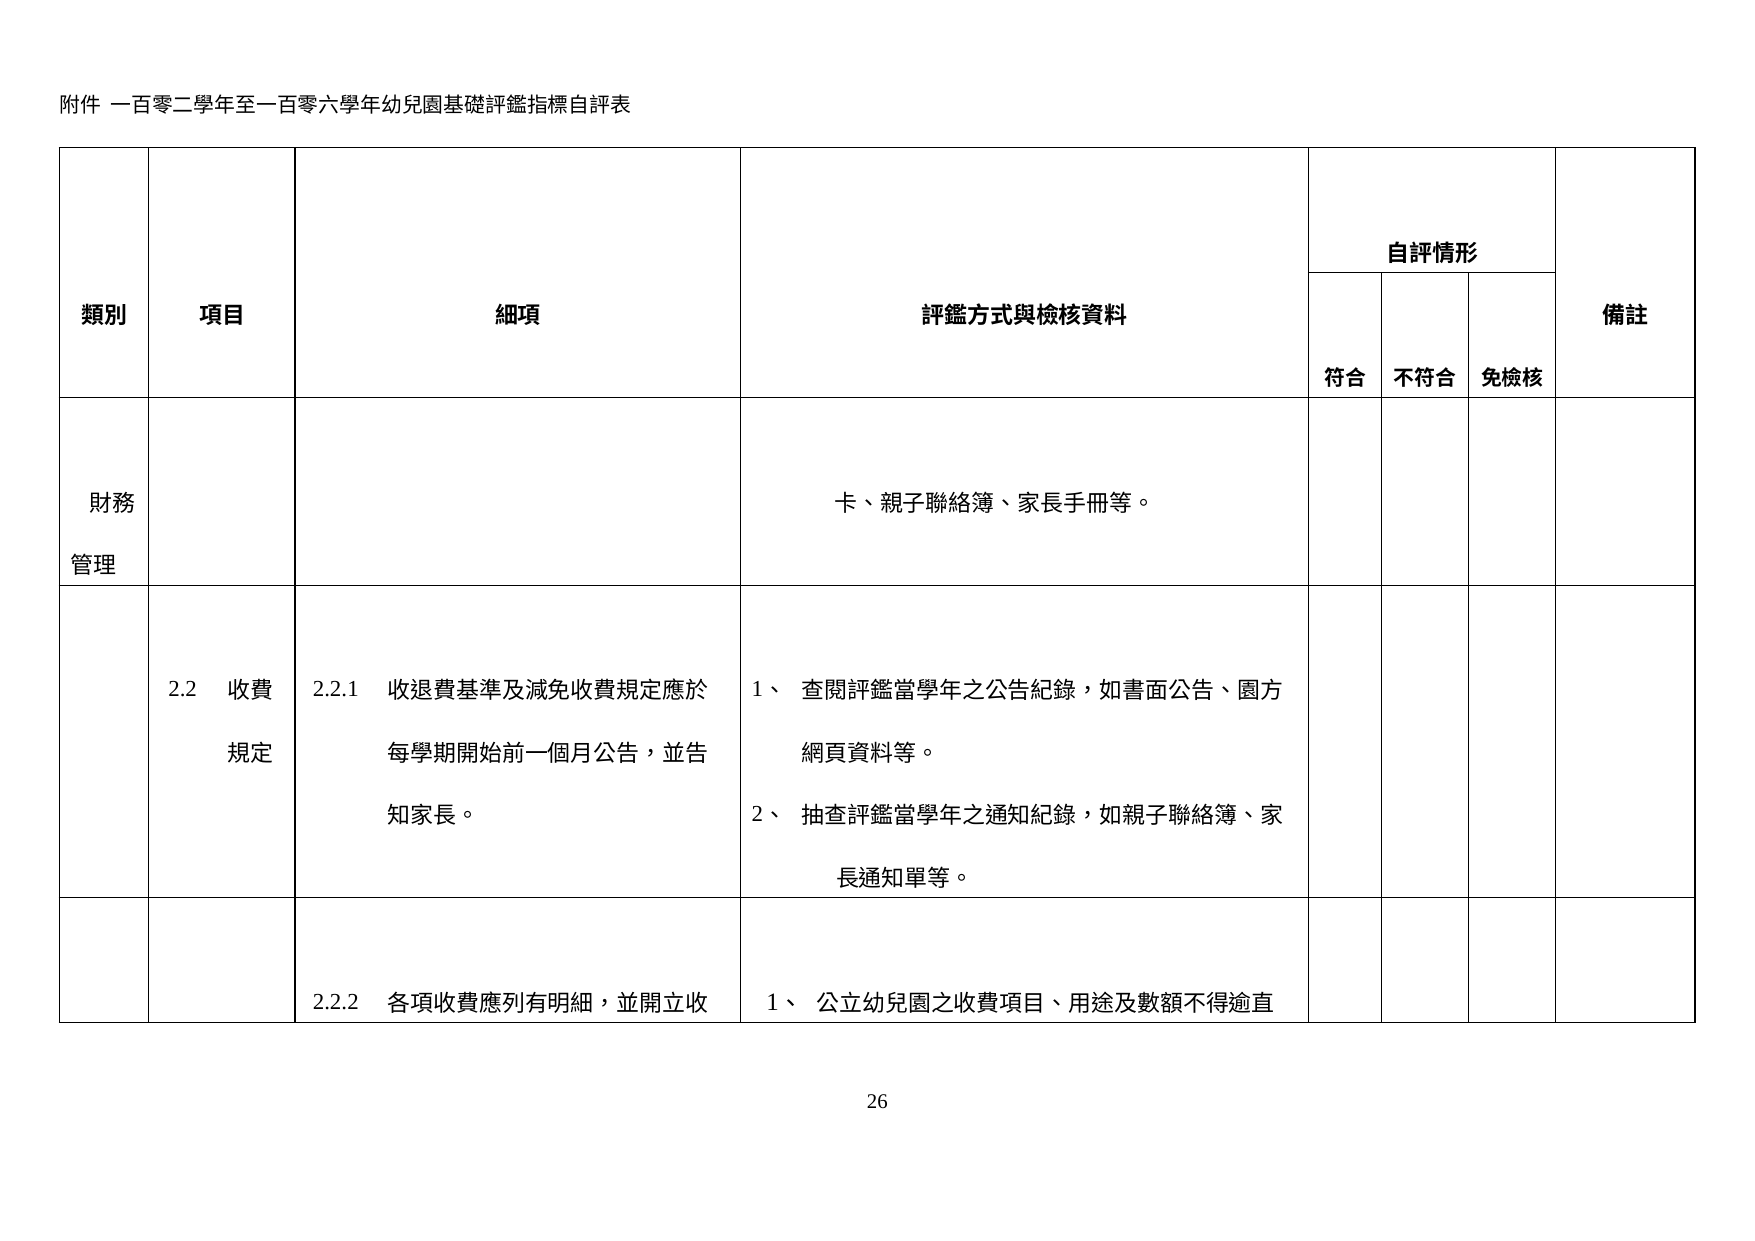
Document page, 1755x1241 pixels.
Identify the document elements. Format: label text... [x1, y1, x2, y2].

table_cell [216, 898, 294, 1022]
table_cell 收費規定 [216, 586, 294, 897]
table_cell [1469, 398, 1555, 584]
table_cell [1382, 586, 1468, 897]
table_cell [1469, 586, 1555, 897]
table_cell 免檢核 [1469, 273, 1555, 397]
table_header 類別 [60, 148, 148, 397]
table_header 細項 [296, 148, 740, 397]
table_cell [1382, 398, 1468, 584]
table_cell 2.2 [149, 586, 216, 897]
table_header 評鑑方式與檢核資料 [741, 148, 1308, 397]
table_cell 公立幼兒園之收費項目、用途及數額不得逾直 [741, 898, 1308, 1022]
table_cell 2.2.2 [296, 898, 376, 1022]
table_cell 符合 [1309, 273, 1381, 397]
table_cell [1556, 898, 1694, 1022]
table_cell 各項收費應列有明細，並開立收 [376, 898, 740, 1022]
table_cell 不符合 [1382, 273, 1468, 397]
table_cell 財務管理 [60, 398, 148, 584]
table_cell [216, 398, 294, 584]
table_cell [149, 398, 216, 584]
table_cell [1469, 898, 1555, 1022]
table_header 自評情形 [1309, 148, 1555, 272]
table_cell [1382, 898, 1468, 1022]
table_header 項目 [149, 148, 294, 397]
table_cell [60, 586, 148, 897]
table_cell [1556, 398, 1694, 584]
table_cell [376, 398, 740, 584]
table_cell [1309, 898, 1381, 1022]
table_cell 卡、親子聯絡簿、家長手冊等。 [741, 398, 1308, 584]
table_cell [149, 898, 216, 1022]
table_cell [1309, 398, 1381, 584]
table_header 備註 [1556, 148, 1694, 397]
table_cell [1309, 586, 1381, 897]
table_cell [296, 398, 376, 584]
table_cell [1556, 586, 1694, 897]
table_cell 2.2.1 [296, 586, 376, 897]
table_cell [60, 898, 148, 1022]
table_cell 查閱評鑑當學年之公告紀錄，如書面公告、園方網頁資料等。 抽查評鑑當學年之通知紀錄，如親子聯絡簿、家長通知單等。 [741, 586, 1308, 897]
table_cell 收退費基準及減免收費規定應於每學期開始前一個月公告，並告知家長。 [376, 586, 740, 897]
